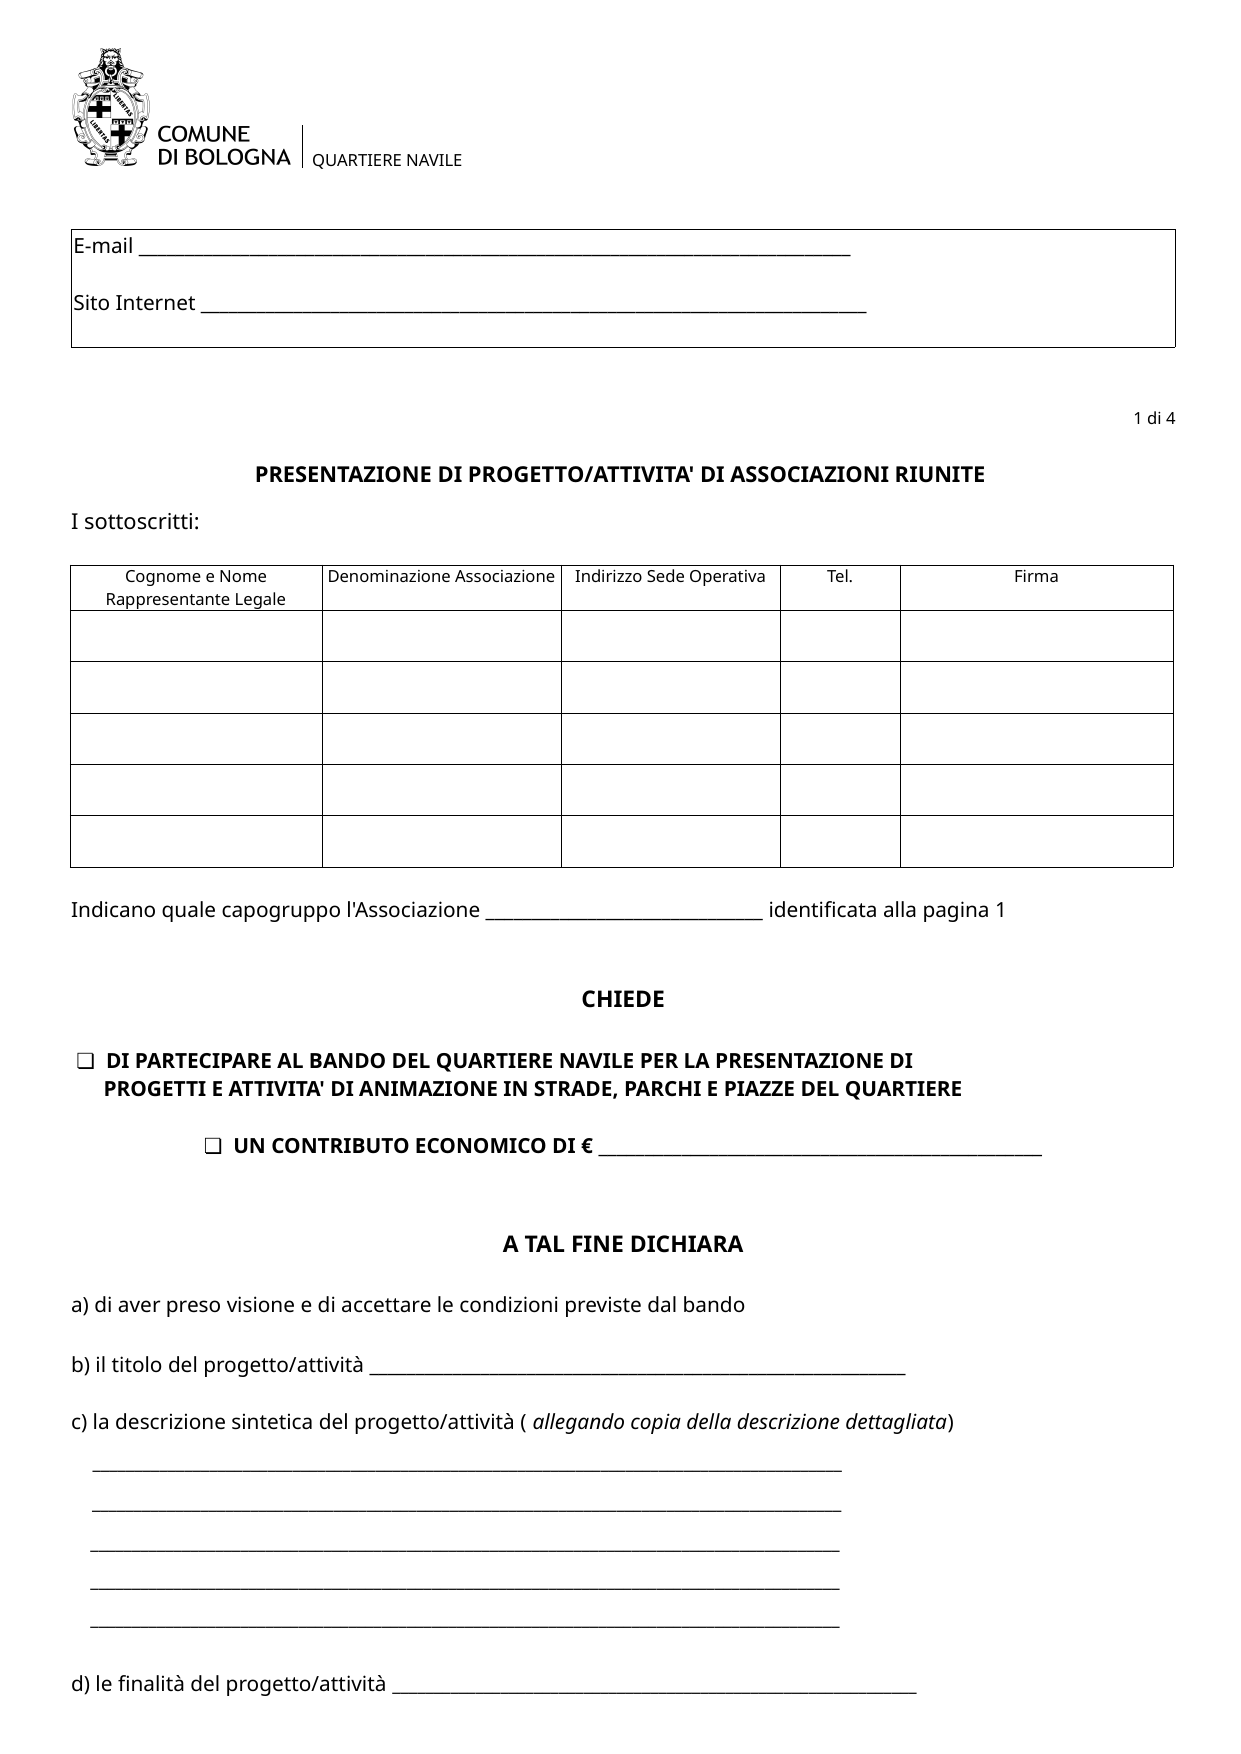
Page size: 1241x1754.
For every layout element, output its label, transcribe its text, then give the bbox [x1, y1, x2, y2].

table_cell [71, 611, 322, 661]
table_cell [562, 611, 780, 661]
text __________________________________________________________________________________________ [71, 1489, 1175, 1515]
table_header Denominazione Associazione [323, 566, 561, 610]
text Sito Internet ________________________________________________________________________ [72, 286, 1175, 317]
table_cell [323, 662, 561, 713]
text c) la descrizione sintetica del progetto/attività ( allegando copia della descrizione dettagliata) [71, 1407, 1175, 1436]
table_cell [901, 611, 1173, 661]
table_cell [901, 714, 1173, 764]
text a) di aver preso visione e di accettare le condizioni previste dal bando [71, 1291, 1175, 1319]
text ❏ UN CONTRIBUTO ECONOMICO DI € ________________________________________________ [71, 1131, 1175, 1160]
text ❏ DI PARTECIPARE AL BANDO DEL QUARTIERE NAVILE PER LA PRESENTAZIONE DI [71, 1046, 1175, 1074]
table_cell [71, 816, 322, 867]
table_cell [781, 714, 900, 764]
text A TAL FINE DICHIARA [71, 1228, 1175, 1259]
table_cell [562, 816, 780, 867]
text d) le finalità del progetto/attività _______________________________________________________________ [71, 1669, 1175, 1698]
table_cell [781, 662, 900, 713]
text __________________________________________________________________________________________ [71, 1606, 1175, 1631]
picture [72, 48, 291, 166]
text __________________________________________________________________________________________ [71, 1529, 1175, 1554]
table_cell [71, 714, 322, 764]
table_cell [901, 662, 1173, 713]
text CHIEDE [71, 983, 1175, 1015]
table_cell [781, 611, 900, 661]
table_cell [71, 662, 322, 713]
table_header Cognome e Nome Rappresentante Legale [71, 566, 322, 610]
table_cell [781, 765, 900, 815]
table_cell [323, 611, 561, 661]
table_cell [781, 816, 900, 867]
text Indicano quale capogruppo l'Associazione ______________________________ identificata alla pagina 1 [71, 895, 1175, 924]
table_cell [901, 816, 1173, 867]
table_cell [323, 765, 561, 815]
table_cell [562, 765, 780, 815]
text __________________________________________________________________________________________ [71, 1567, 1175, 1593]
table_cell [323, 816, 561, 867]
table_header Tel. [781, 566, 900, 610]
text E-mail _____________________________________________________________________________ [72, 230, 1175, 260]
text PROGETTI E ATTIVITA' DI ANIMAZIONE IN STRADE, PARCHI E PIAZZE DEL QUARTIERE [71, 1074, 1175, 1103]
table_header Firma [901, 566, 1173, 610]
text 1 di 4 [71, 407, 1175, 429]
table_cell [562, 662, 780, 713]
text b) il titolo del progetto/attività __________________________________________________________ [71, 1350, 1175, 1379]
table_cell [901, 765, 1173, 815]
table_cell [323, 714, 561, 764]
text I sottoscritti: [71, 506, 1175, 536]
text __________________________________________________________________________________________ [71, 1450, 1175, 1475]
text PRESENTAZIONE DI PROGETTO/ATTIVITA' DI ASSOCIAZIONI RIUNITE [71, 459, 1175, 489]
table_cell [562, 714, 780, 764]
table_cell [71, 765, 322, 815]
table_header Indirizzo Sede Operativa [562, 566, 780, 610]
